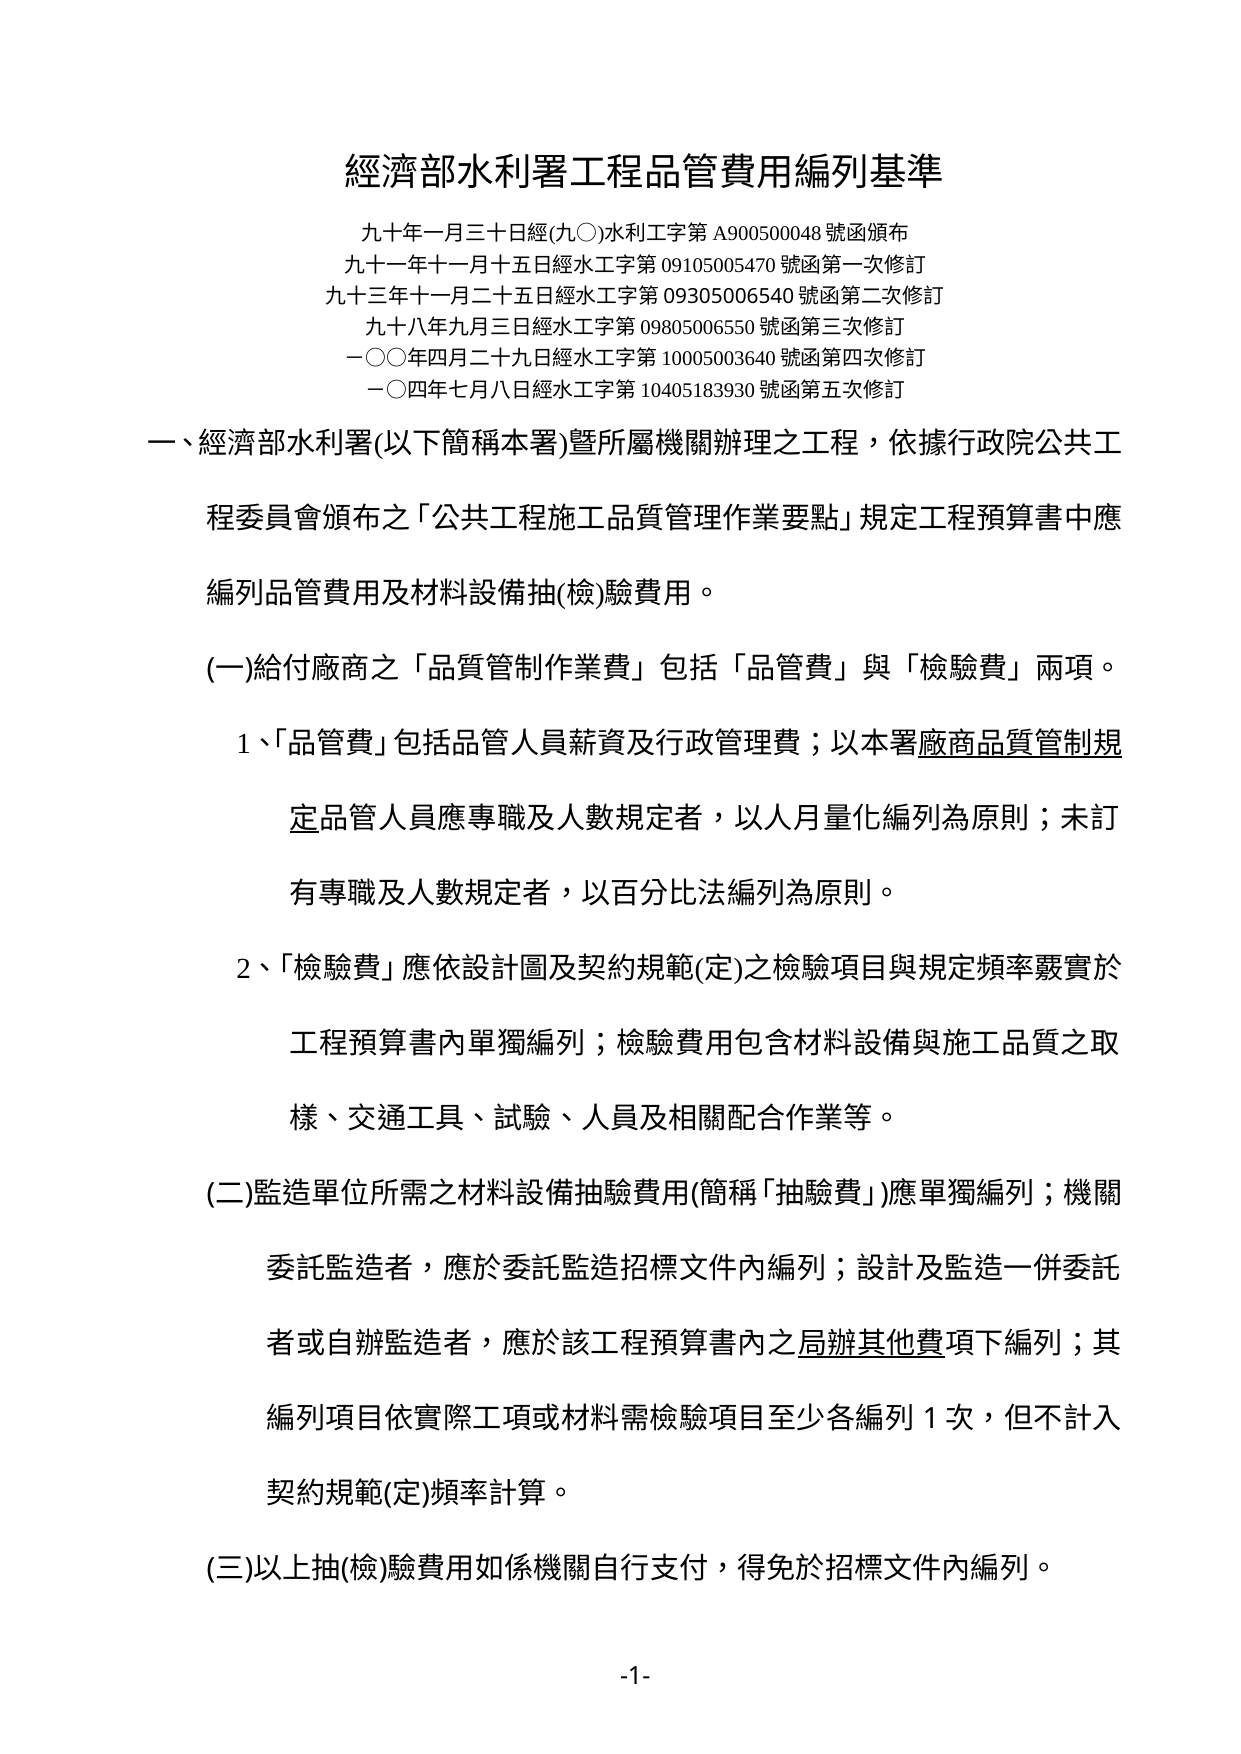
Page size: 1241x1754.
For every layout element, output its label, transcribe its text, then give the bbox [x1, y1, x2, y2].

text (一)給付廠商之「品質管制作業費」包括「品管費」與「檢驗費」兩項。 [206, 628, 1122, 703]
text －○○年四月二十九日經水工字第10005003640號函第四次修訂 [148, 341, 1122, 372]
text －○四年七月八日經水工字第10405183930號函第五次修訂 [148, 372, 1122, 403]
text 一、經濟部水利署(以下簡稱本署)曁所屬機關辦理之工程，依據行政院公共工程委員會頒布之「公共工程施工品質管理作業要點」規定工程預算書中應編列品管費用及材料設備抽(檢)驗費用。 [148, 403, 1122, 628]
text (二)監造單位所需之材料設備抽驗費用(簡稱「抽驗費」)應單獨編列；機關委託監造者，應於委託監造招標文件內編列；設計及監造一併委託者或自辦監造者，應於該工程預算書內之局辦其他費項下編列；其編列項目依實際工項或材料需檢驗項目至少各編列1次，但不計入契約規範(定)頻率計算。 [206, 1153, 1122, 1528]
text 九十一年十一月十五日經水工字第09105005470號函第一次修訂 [148, 247, 1122, 278]
text 九十三年十一月二十五日經水工字第09305006540號函第二次修訂 [148, 278, 1122, 309]
text 2、「檢驗費」應依設計圖及契約規範(定)之檢驗項目與規定頻率覈實於工程預算書內單獨編列；檢驗費用包含材料設備與施工品質之取樣、交通工具、試驗、人員及相關配合作業等。 [236, 928, 1122, 1153]
text (三)以上抽(檢)驗費用如係機關自行支付，得免於招標文件內編列。 [206, 1528, 1122, 1603]
text 九十八年九月三日經水工字第09805006550號函第三次修訂 [148, 309, 1122, 341]
text 1、「品管費」包括品管人員薪資及行政管理費；以本署廠商品質管制規定品管人員應專職及人數規定者，以人月量化編列為原則；未訂有專職及人數規定者，以百分比法編列為原則。 [236, 703, 1122, 928]
text 九十年一月三十日經(九○)水利工字第A900500048號函頒布 [148, 216, 1122, 247]
text 經濟部水利署工程品管費用編列基準 [110, 131, 1178, 206]
